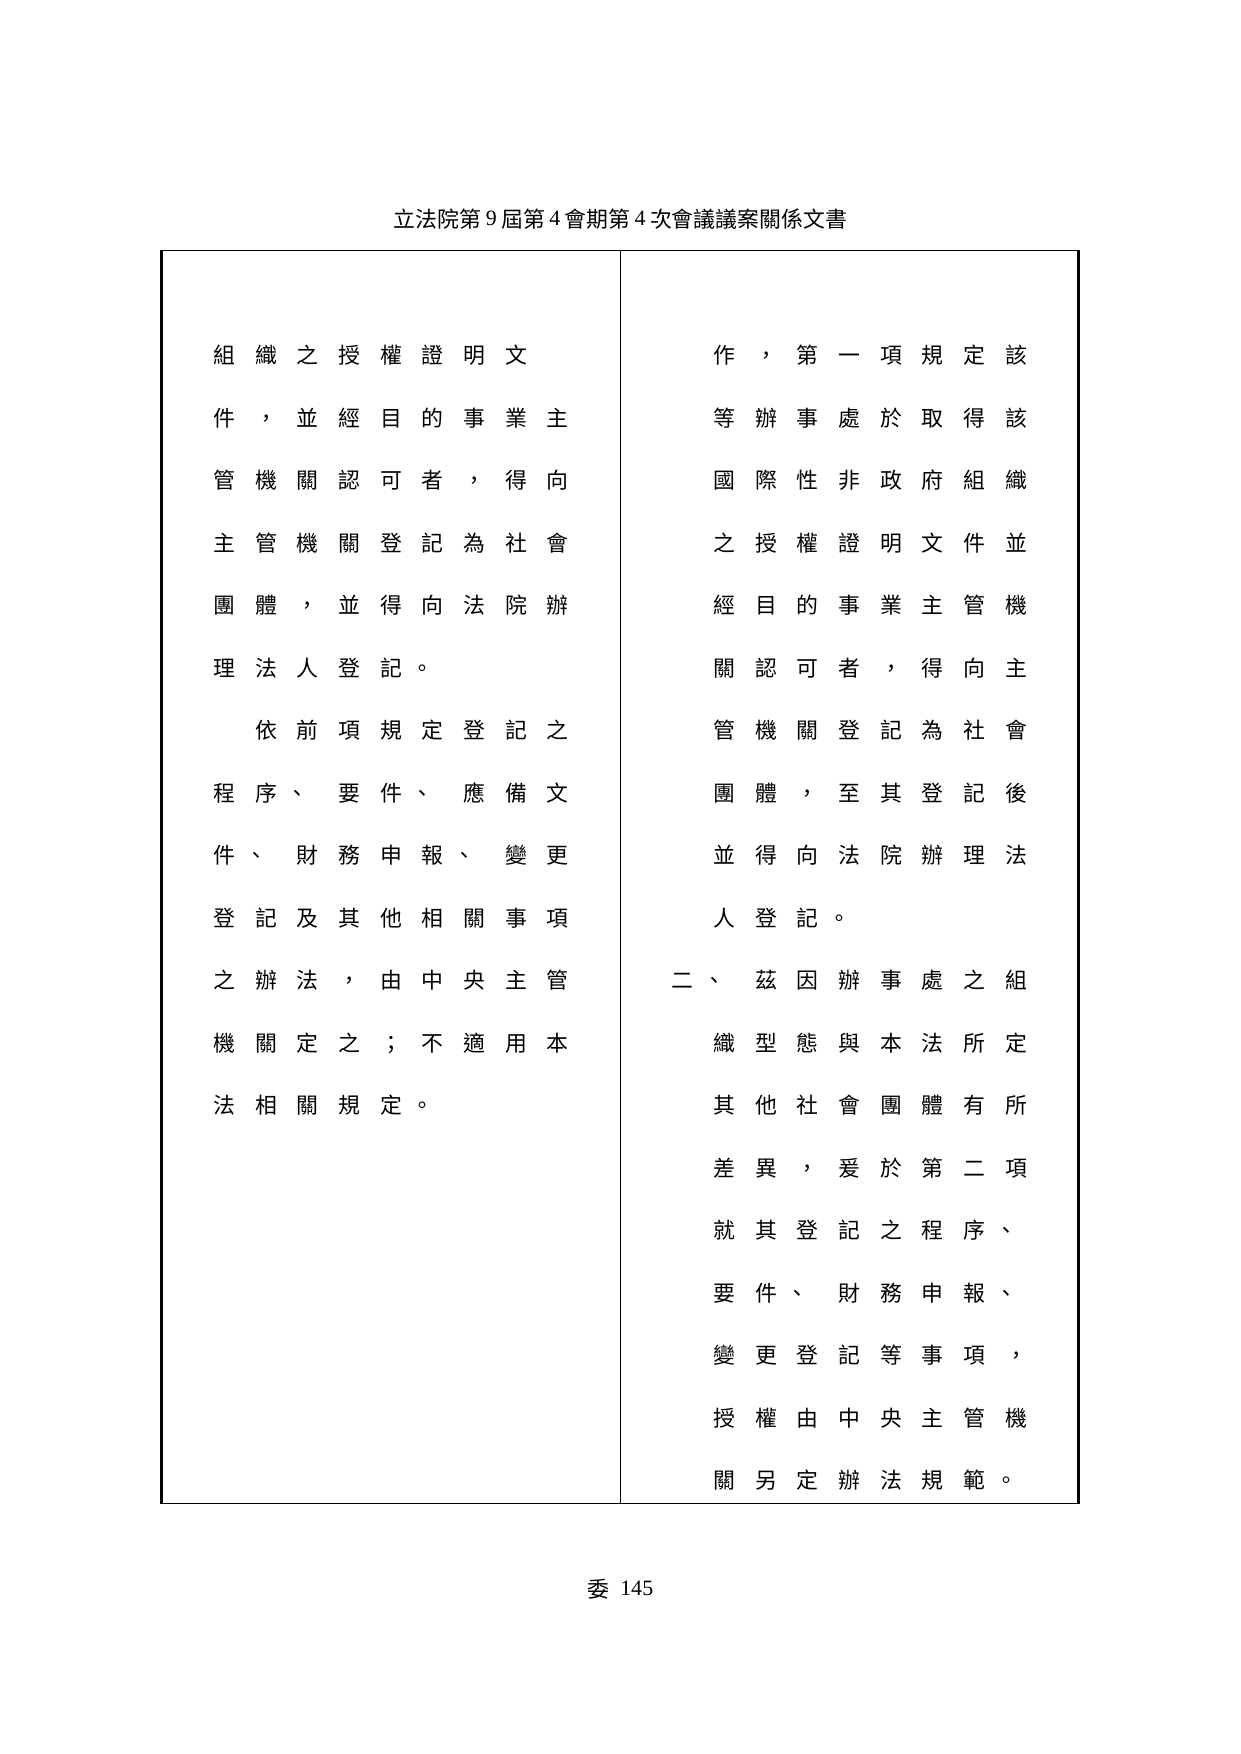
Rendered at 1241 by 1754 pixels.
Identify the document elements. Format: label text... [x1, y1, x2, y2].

table_cell 組織之授權證明文件，並經目的事業主管機關認可者，得向主管機關登記為社會團體，並得向法院辦理法人登記。 依前項規定登記之程序、要件、應備文件、財務申報、變更登記及其他相關事項之辦法，由中央主管機關定之；不適用本法相關規定。 [163, 251, 620, 1503]
table_cell 作，第一項規定該等辦事處於取得該國際性非政府組織之授權證明文件並經目的事業主管機關認可者，得向主管機關登記為社會團體，至其登記後並得向法院辦理法人登記。 二、茲因辦事處之組織型態與本法所定其他社會團體有所差異，爰於第二項就其登記之程序、要件、財務申報、變更登記等事項，授權由中央主管機關另定辦法規範。 [621, 251, 1077, 1503]
